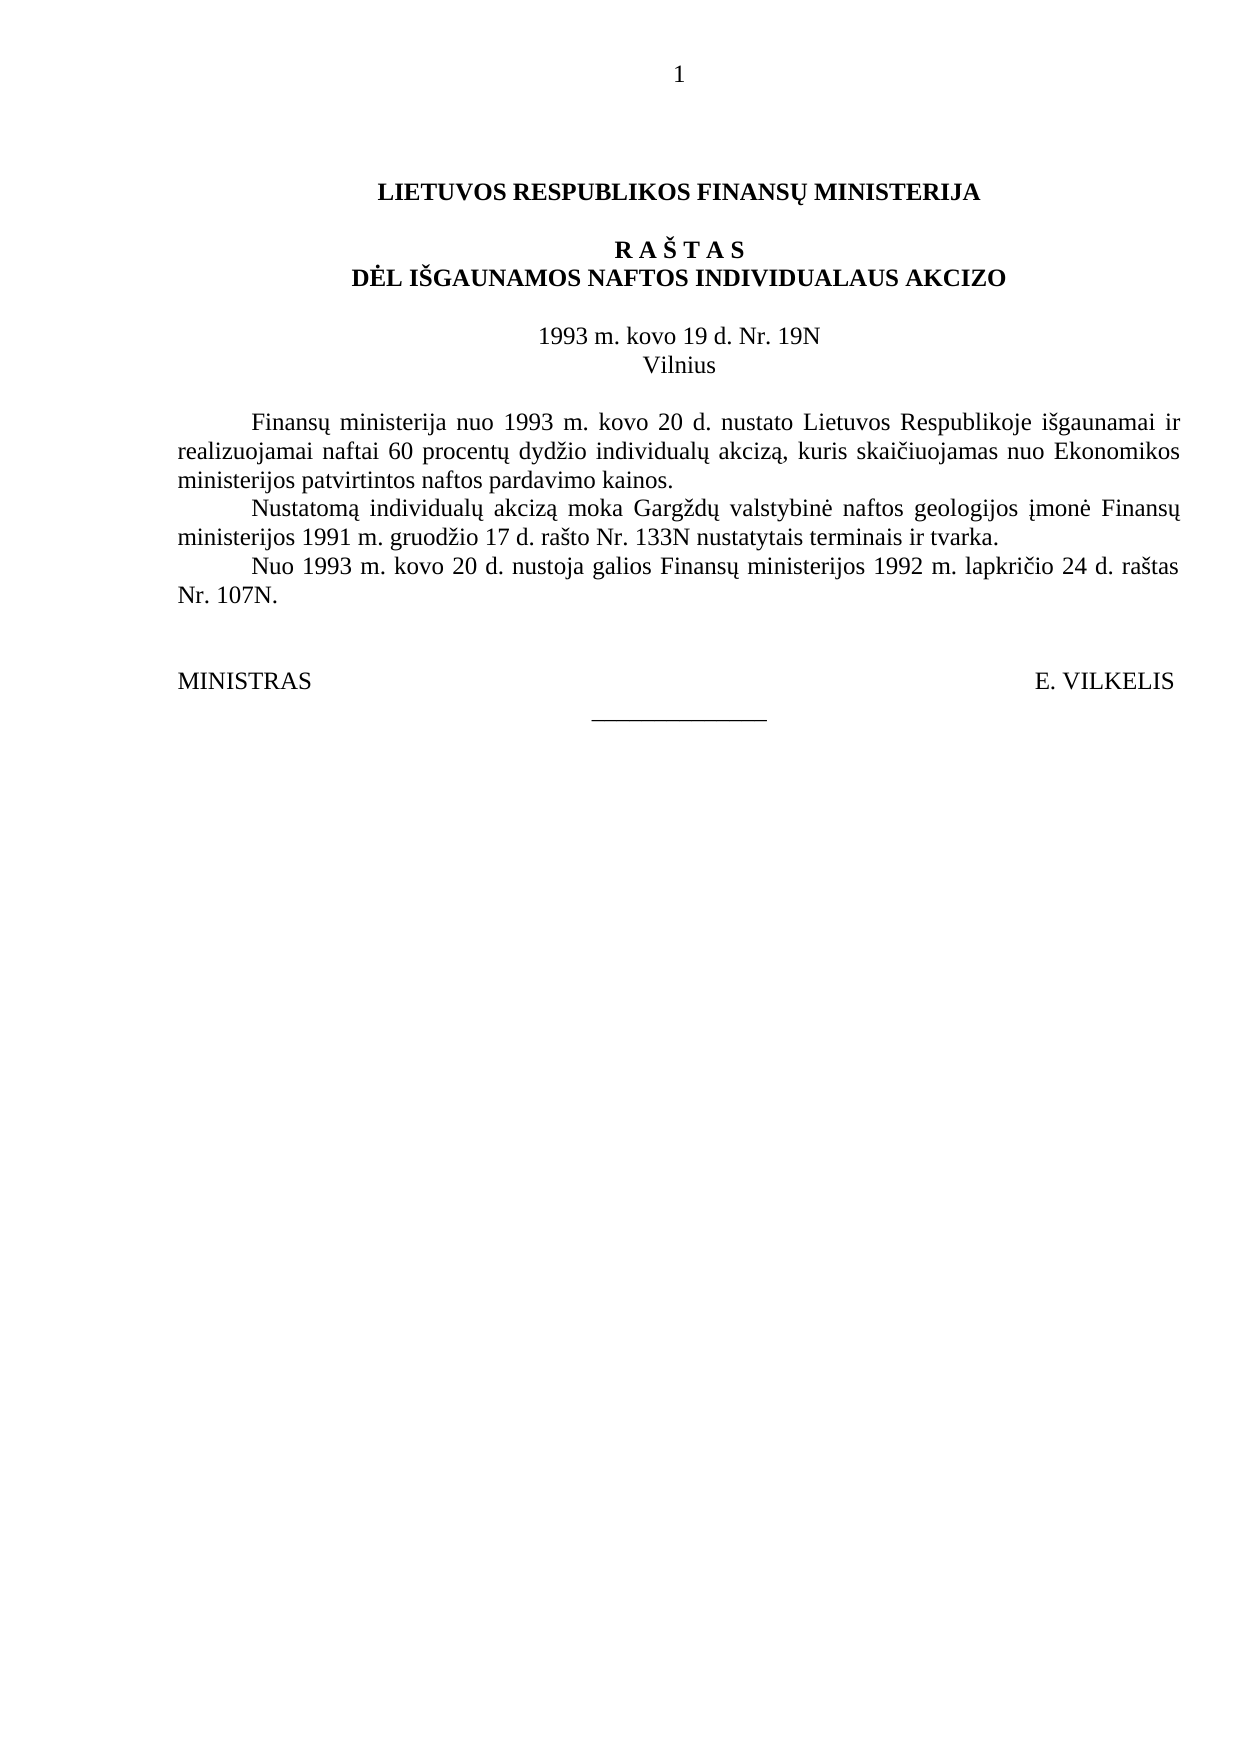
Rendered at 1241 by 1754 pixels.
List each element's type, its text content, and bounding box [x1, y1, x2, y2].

text LIETUVOS RESPUBLIKOS FINANSŲ MINISTERIJA [177, 177, 1181, 206]
text R A Š T A S [177, 235, 1181, 263]
text DĖL IŠGAUNAMOS NAFTOS INDIVIDUALAUS AKCIZO [177, 263, 1181, 292]
text Finansų ministerija nuo 1993 m. kovo 20 d. nustato Lietuvos Respublikoje išgaunamai ir realizuojamai naftai 60 procentų dydžio individualų akcizą, kuris skaičiuojamas nuo Ekonomikos ministerijos patvirtintos naftos pardavimo kainos. [177, 407, 1181, 493]
text Nustatomą individualų akcizą moka Gargždų valstybinė naftos geologijos įmonė Finansų ministerijos 1991 m. gruodžio 17 d. rašto Nr. 133N nustatytais terminais ir tvarka. [177, 493, 1181, 551]
text MINISTRAS E. VILKELIS [177, 666, 1181, 695]
text ______________ [177, 695, 1181, 723]
text Vilnius [177, 350, 1181, 378]
text 1993 m. kovo 19 d. Nr. 19N [177, 321, 1181, 350]
text Nuo 1993 m. kovo 20 d. nustoja galios Finansų ministerijos 1992 m. lapkričio 24 d. raštas Nr. 107N. [177, 551, 1181, 608]
